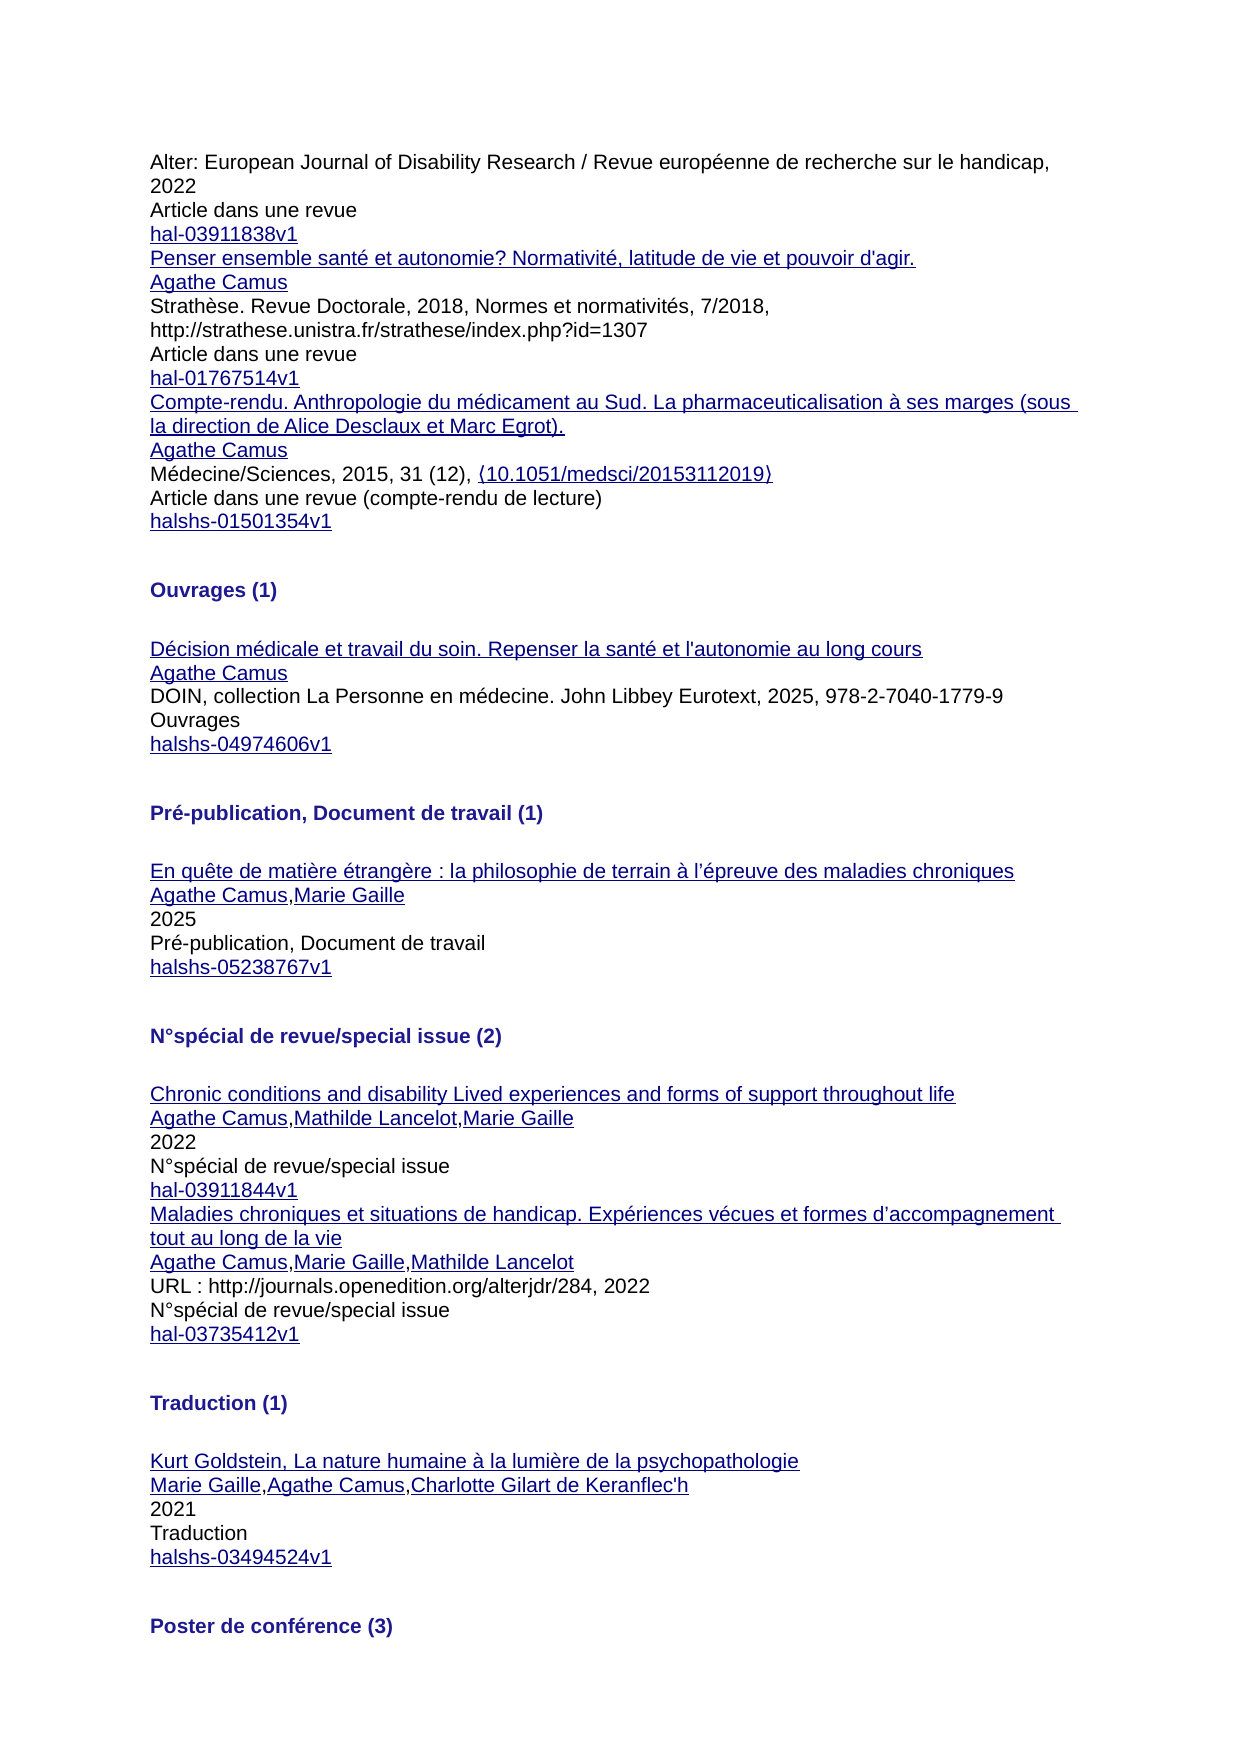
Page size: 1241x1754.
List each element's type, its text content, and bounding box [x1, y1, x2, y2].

subtitle Poster de conférence (3) [150, 1613, 1090, 1637]
table_cell Compte-rendu. Anthropologie du médicament au Sud. La pharmaceuticalisation à ses marges (sous la direction de Alice Desclaux et Marc Egrot). Agathe Camus Médecine/Sciences, 2015, 31 (12), ⟨10.1051/medsci/20153112019⟩ Article dans une revue (compte-rendu de lecture) halshs-01501354v1 [150, 390, 1090, 533]
subtitle Pré-publication, Document de travail (1) [150, 801, 1090, 825]
table_header Décision médicale et travail du soin. Repenser la santé et l'autonomie au long cours Agathe Camus DOIN, collection La Personne en médecine. John Libbey Eurotext, 2025, 978-2-7040-1779-9 Ouvrages halshs-04974606v1 [150, 636, 1090, 756]
subtitle Ouvrages (1) [150, 578, 1090, 602]
table_header Chronic conditions and disability Lived experiences and forms of support throughout life Agathe Camus,Mathilde Lancelot,Marie Gaille 2022 N°spécial de revue/special issue hal-03911844v1 [150, 1082, 1090, 1202]
subtitle Traduction (1) [150, 1391, 1090, 1414]
table_cell Penser ensemble santé et autonomie? Normativité, latitude de vie et pouvoir d'agir. Agathe Camus Strathèse. Revue Doctorale, 2018, Normes et normativités, 7/2018, http://strathese.unistra.fr/strathese/index.php?id=1307 Article dans une revue hal-01767514v1 [150, 246, 1090, 389]
table_cell Alter: European Journal of Disability Research / Revue européenne de recherche sur le handicap, 2022 Article dans une revue hal-03911838v1 [150, 150, 1090, 246]
table_cell Maladies chroniques et situations de handicap. Expériences vécues et formes d’accompagnement tout au long de la vie Agathe Camus,Marie Gaille,Mathilde Lancelot URL : http://journals.openedition.org/alterjdr/284, 2022 N°spécial de revue/special issue hal-03735412v1 [150, 1202, 1090, 1346]
subtitle N°spécial de revue/special issue (2) [150, 1024, 1090, 1048]
table_header Kurt Goldstein, La nature humaine à la lumière de la psychopathologie Marie Gaille,Agathe Camus,Charlotte Gilart de Keranflec'h 2021 Traduction halshs-03494524v1 [150, 1449, 1090, 1569]
table_header En quête de matière étrangère : la philosophie de terrain à l’épreuve des maladies chroniques Agathe Camus,Marie Gaille 2025 Pré-publication, Document de travail halshs-05238767v1 [150, 859, 1090, 979]
